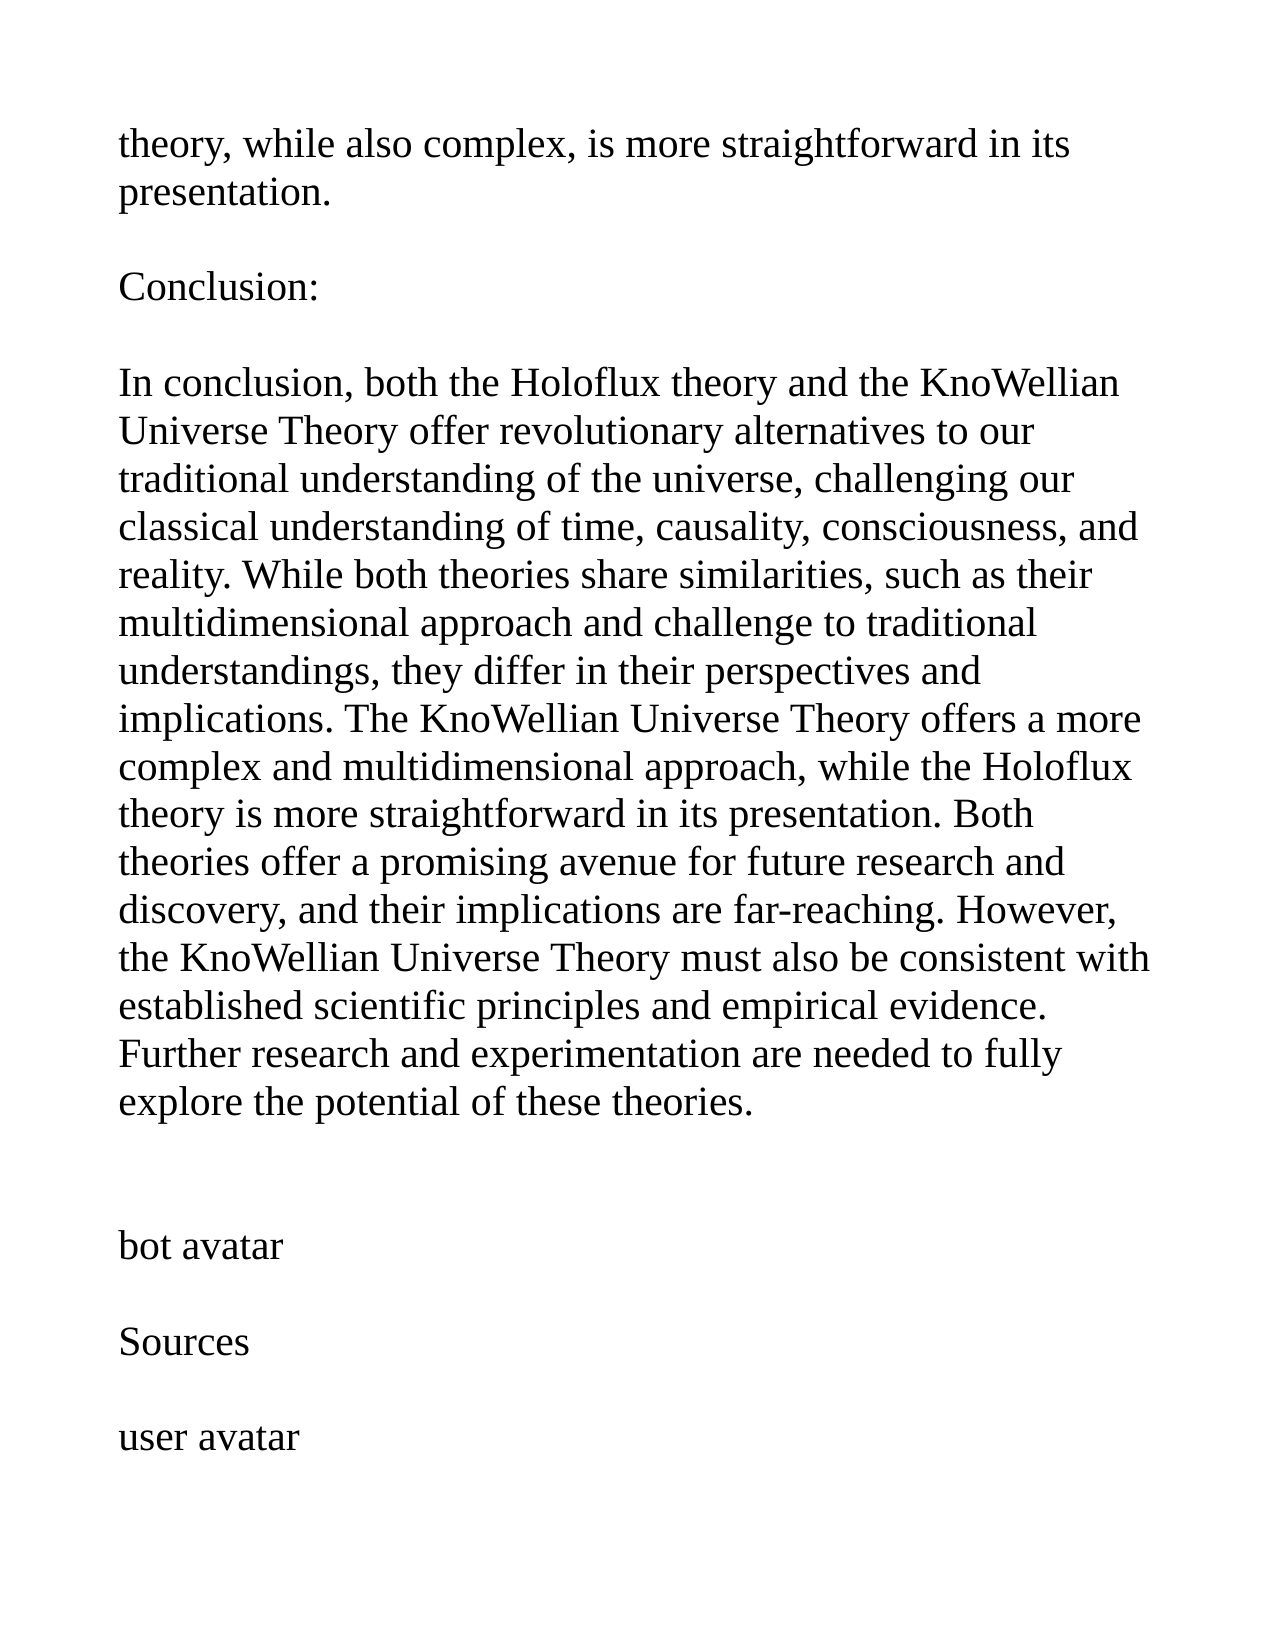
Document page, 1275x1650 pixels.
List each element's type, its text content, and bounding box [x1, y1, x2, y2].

text theory, while also complex, is more straightforward in its presentation. [118, 118, 1157, 214]
text Conclusion: [118, 262, 1157, 310]
text Sources [118, 1316, 1157, 1364]
text user avatar [118, 1412, 1157, 1460]
text In conclusion, both the Holoflux theory and the KnoWellian Universe Theory offer revolutionary alternatives to our traditional understanding of the universe, challenging our classical understanding of time, causality, consciousness, and reality. While both theories share similarities, such as their multidimensional approach and challenge to traditional understandings, they differ in their perspectives and implications. The KnoWellian Universe Theory offers a more complex and multidimensional approach, while the Holoflux theory is more straightforward in its presentation. Both theories offer a promising avenue for future research and discovery, and their implications are far-reaching. However, the KnoWellian Universe Theory must also be consistent with established scientific principles and empirical evidence. Further research and experimentation are needed to fully explore the potential of these theories. [118, 358, 1157, 1124]
text bot avatar [118, 1220, 1157, 1268]
